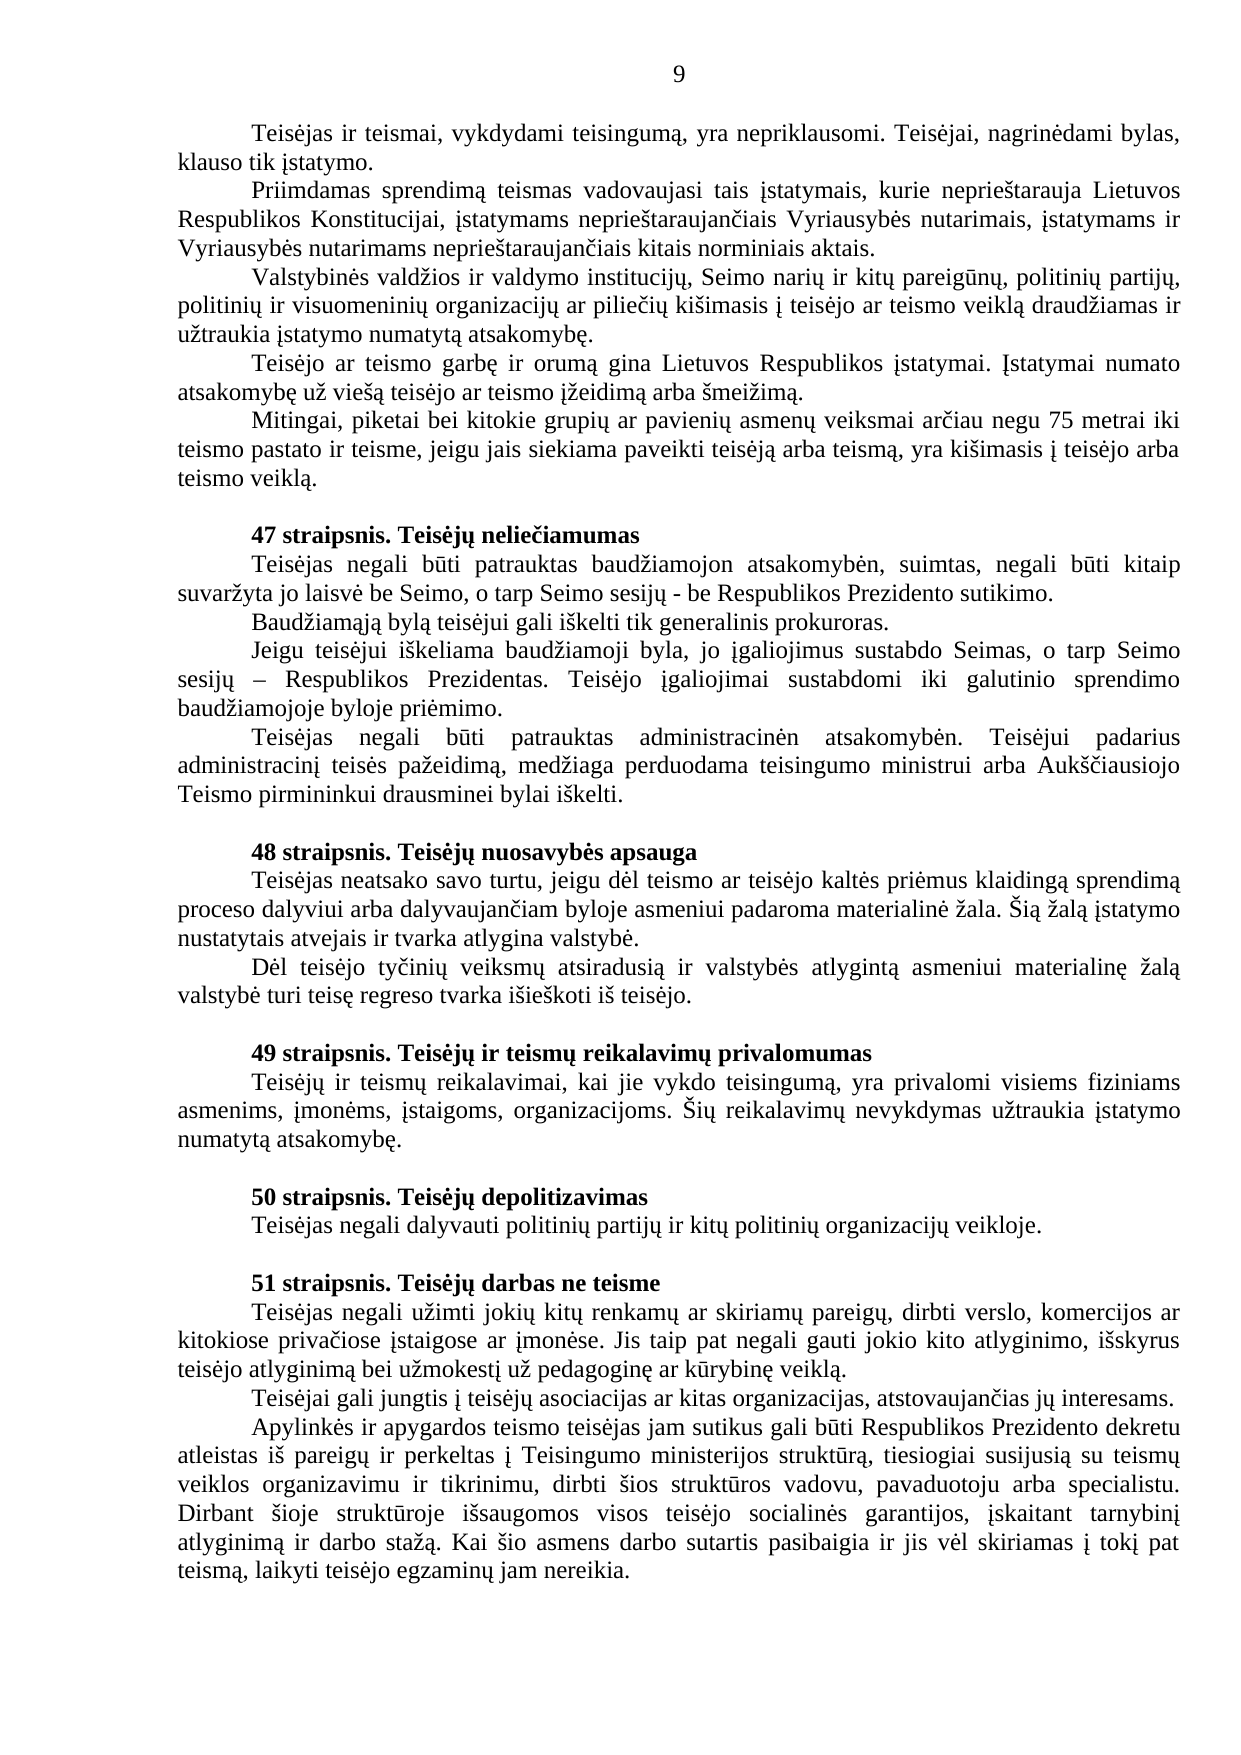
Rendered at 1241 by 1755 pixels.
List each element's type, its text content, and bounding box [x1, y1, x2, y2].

text Teisėjų ir teismų reikalavimai, kai jie vykdo teisingumą, yra privalomi visiems fiziniams asmenims, įmonėms, įstaigoms, organizacijoms. Šių reikalavimų nevykdymas užtraukia įstatymo numatytą atsakomybę. [177, 1067, 1181, 1153]
text Mitingai, piketai bei kitokie grupių ar pavienių asmenų veiksmai arčiau negu 75 metrai iki teismo pastato ir teisme, jeigu jais siekiama paveikti teisėją arba teismą, yra kišimasis į teisėjo arba teismo veiklą. [177, 406, 1181, 492]
text 49 straipsnis. Teisėjų ir teismų reikalavimų privalomumas [177, 1038, 1181, 1067]
text Teisėjo ar teismo garbę ir orumą gina Lietuvos Respublikos įstatymai. Įstatymai numato atsakomybę už viešą teisėjo ar teismo įžeidimą arba šmeižimą. [177, 348, 1181, 406]
text Teisėjai gali jungtis į teisėjų asociacijas ar kitas organizacijas, atstovaujančias jų interesams. [177, 1383, 1181, 1412]
text Teisėjas neatsako savo turtu, jeigu dėl teismo ar teisėjo kaltės priėmus klaidingą sprendimą proceso dalyviui arba dalyvaujančiam byloje asmeniui padaroma materialinė žala. Šią žalą įstatymo nustatytais atvejais ir tvarka atlygina valstybė. [177, 866, 1181, 952]
text Apylinkės ir apygardos teismo teisėjas jam sutikus gali būti Respublikos Prezidento dekretu atleistas iš pareigų ir perkeltas į Teisingumo ministerijos struktūrą, tiesiogiai susijusią su teismų veiklos organizavimu ir tikrinimu, dirbti šios struktūros vadovu, pavaduotoju arba specialistu. Dirbant šioje struktūroje išsaugomos visos teisėjo socialinės garantijos, įskaitant tarnybinį atlyginimą ir darbo stažą. Kai šio asmens darbo sutartis pasibaigia ir jis vėl skiriamas į tokį pat teismą, laikyti teisėjo egzaminų jam nereikia. [177, 1412, 1181, 1584]
text Jeigu teisėjui iškeliama baudžiamoji byla, jo įgaliojimus sustabdo Seimas, o tarp Seimo sesijų – Respublikos Prezidentas. Teisėjo įgaliojimai sustabdomi iki galutinio sprendimo baudžiamojoje byloje priėmimo. [177, 636, 1181, 722]
text 51 straipsnis. Teisėjų darbas ne teisme [177, 1268, 1181, 1297]
text Teisėjas negali užimti jokių kitų renkamų ar skiriamų pareigų, dirbti verslo, komercijos ar kitokiose privačiose įstaigose ar įmonėse. Jis taip pat negali gauti jokio kito atlyginimo, išskyrus teisėjo atlyginimą bei užmokestį už pedagoginę ar kūrybinę veiklą. [177, 1297, 1181, 1383]
text Teisėjas negali dalyvauti politinių partijų ir kitų politinių organizacijų veikloje. [177, 1211, 1181, 1239]
text Priimdamas sprendimą teismas vadovaujasi tais įstatymais, kurie neprieštarauja Lietuvos Respublikos Konstitucijai, įstatymams neprieštaraujančiais Vyriausybės nutarimais, įstatymams ir Vyriausybės nutarimams neprieštaraujančiais kitais norminiais aktais. [177, 176, 1181, 262]
text 48 straipsnis. Teisėjų nuosavybės apsauga [177, 837, 1181, 866]
text Teisėjas negali būti patrauktas baudžiamojon atsakomybėn, suimtas, negali būti kitaip suvaržyta jo laisvė be Seimo, o tarp Seimo sesijų - be Respublikos Prezidento sutikimo. [177, 549, 1181, 607]
text Baudžiamąją bylą teisėjui gali iškelti tik generalinis prokuroras. [177, 607, 1181, 636]
text 47 straipsnis. Teisėjų neliečiamumas [177, 521, 1181, 549]
text Teisėjas ir teismai, vykdydami teisingumą, yra nepriklausomi. Teisėjai, nagrinėdami bylas, klauso tik įstatymo. [177, 118, 1181, 176]
text Dėl teisėjo tyčinių veiksmų atsiradusią ir valstybės atlygintą asmeniui materialinę žalą valstybė turi teisę regreso tvarka išieškoti iš teisėjo. [177, 952, 1181, 1009]
text 50 straipsnis. Teisėjų depolitizavimas [177, 1182, 1181, 1211]
text Valstybinės valdžios ir valdymo institucijų, Seimo narių ir kitų pareigūnų, politinių partijų, politinių ir visuomeninių organizacijų ar piliečių kišimasis į teisėjo ar teismo veiklą draudžiamas ir užtraukia įstatymo numatytą atsakomybę. [177, 262, 1181, 348]
text Teisėjas negali būti patrauktas administracinėn atsakomybėn. Teisėjui padarius administracinį teisės pažeidimą, medžiaga perduodama teisingumo ministrui arba Aukščiausiojo Teismo pirmininkui drausminei bylai iškelti. [177, 722, 1181, 808]
